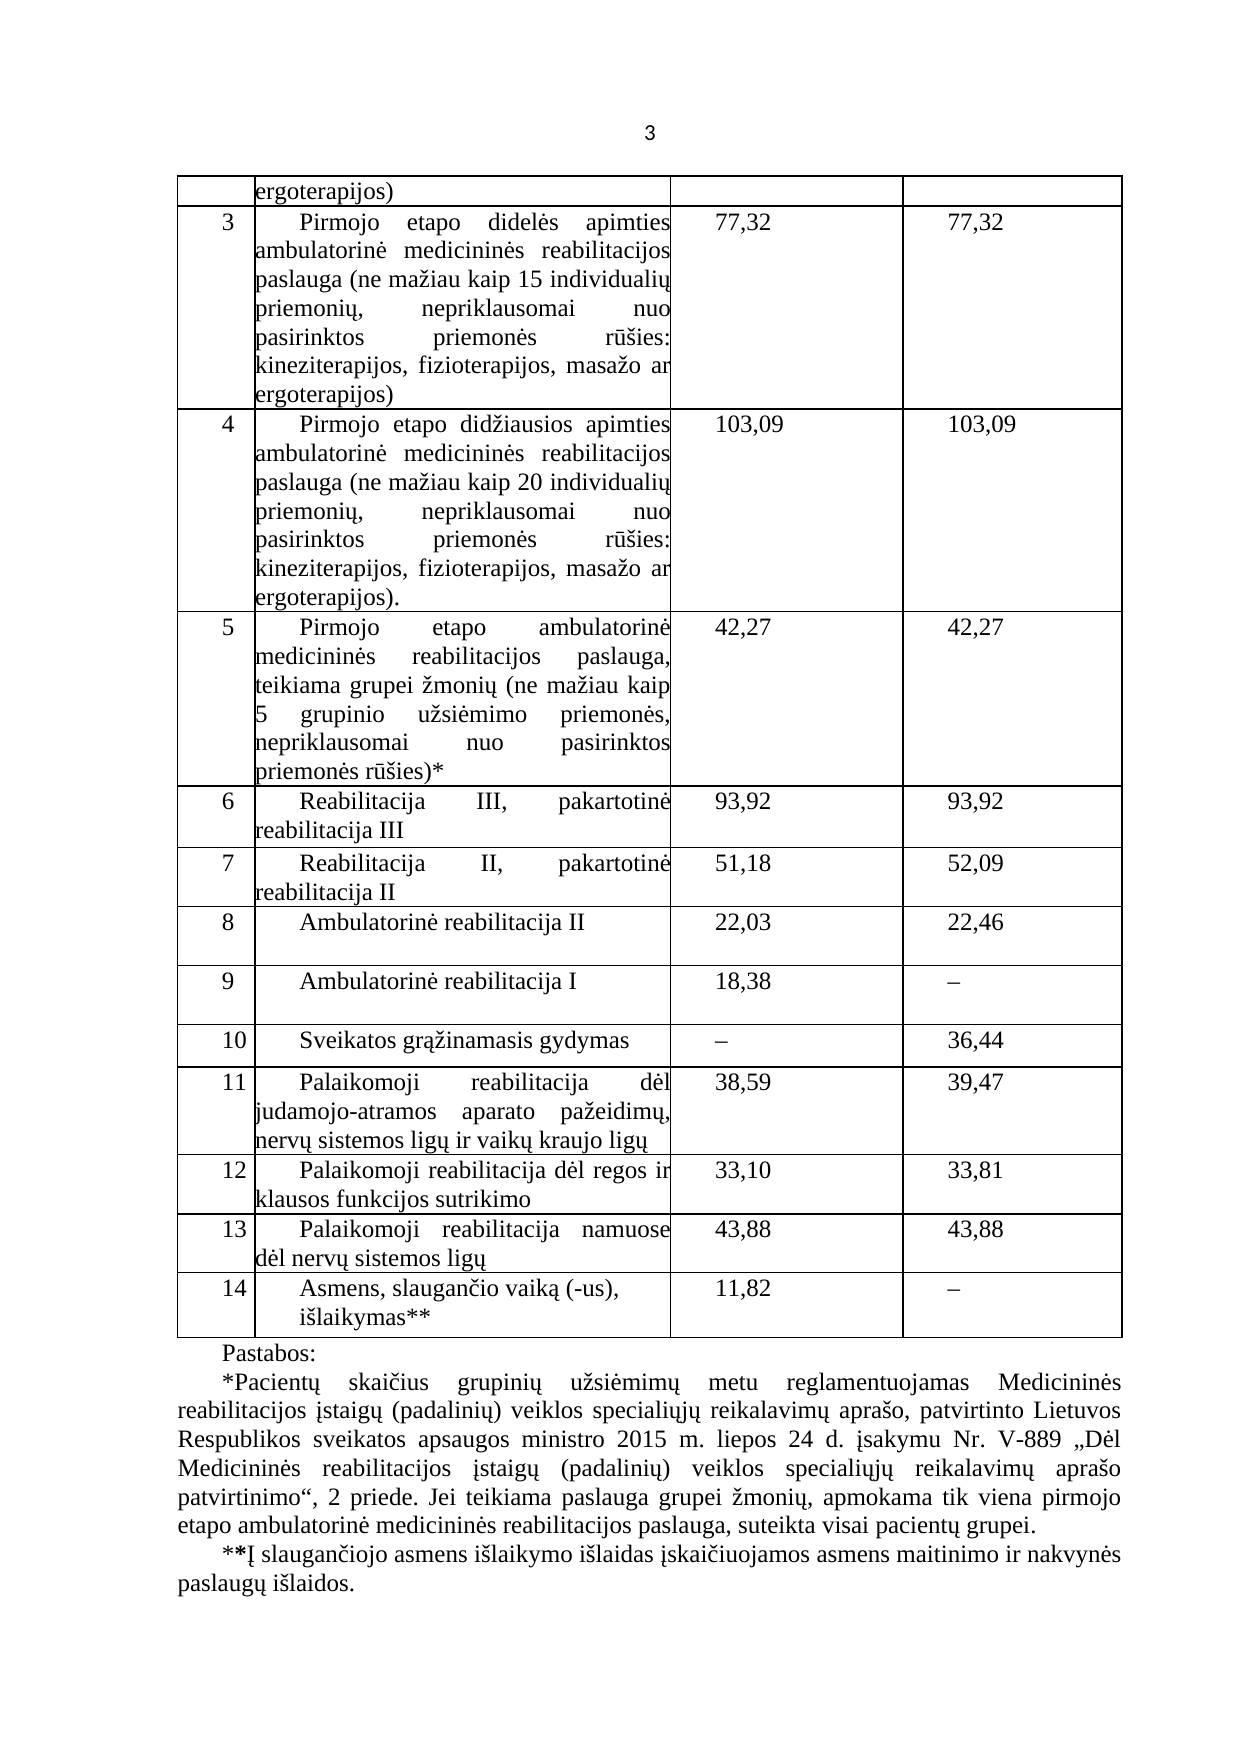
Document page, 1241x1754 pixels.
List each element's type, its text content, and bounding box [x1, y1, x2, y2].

table_cell 7 [178, 848, 254, 906]
table_cell – [904, 1273, 1121, 1336]
table_cell [904, 177, 1121, 205]
table_cell Reabilitacija III, pakartotinė reabilitacija III [256, 787, 670, 847]
table_cell – [671, 1025, 902, 1066]
table_cell 13 [178, 1215, 254, 1272]
table_cell Sveikatos grąžinamasis gydymas [256, 1025, 670, 1066]
table_cell 22,03 [671, 907, 902, 965]
table_cell 3 [178, 207, 254, 408]
table_cell 51,18 [671, 848, 902, 906]
text **Į slaugančiojo asmens išlaikymo išlaidas įskaičiuojamos asmens maitinimo ir nakvynės paslaugų išlaidos. [177, 1539, 1122, 1597]
text Pastabos: [177, 1338, 1122, 1367]
table_cell 103,09 [904, 410, 1121, 611]
table_cell 42,27 [671, 612, 902, 785]
table_cell 52,09 [904, 848, 1121, 906]
table_cell 8 [178, 907, 254, 965]
table_cell 11 [178, 1068, 254, 1154]
table_cell 42,27 [904, 612, 1121, 785]
table_cell 77,32 [671, 207, 902, 408]
table_cell 14 [178, 1273, 254, 1336]
table_cell 10 [178, 1025, 254, 1066]
table_cell Palaikomoji reabilitacija namuose dėl nervų sistemos ligų [256, 1215, 670, 1272]
table_cell [178, 177, 254, 205]
table_cell 36,44 [904, 1025, 1121, 1066]
table_cell 9 [178, 966, 254, 1024]
table_cell 93,92 [671, 787, 902, 847]
table_cell 103,09 [671, 410, 902, 611]
table_cell 18,38 [671, 966, 902, 1024]
table_cell Pirmojo etapo didelės apimties ambulatorinė medicininės reabilitacijos paslauga (ne mažiau kaip 15 individualių priemonių, nepriklausomai nuo pasirinktos priemonės rūšies: kineziterapijos, fizioterapijos, masažo ar ergoterapijos) [256, 207, 670, 408]
table_cell 4 [178, 410, 254, 611]
table_cell 33,10 [671, 1155, 902, 1213]
table_cell [671, 177, 902, 205]
table_cell – [904, 966, 1121, 1024]
table_cell Reabilitacija II, pakartotinė reabilitacija II [256, 848, 670, 906]
table_cell 6 [178, 787, 254, 847]
table_cell Pirmojo etapo didžiausios apimties ambulatorinė medicininės reabilitacijos paslauga (ne mažiau kaip 20 individualių priemonių, nepriklausomai nuo pasirinktos priemonės rūšies: kineziterapijos, fizioterapijos, masažo ar ergoterapijos). [256, 410, 670, 611]
table_cell Palaikomoji reabilitacija dėl judamojo-atramos aparato pažeidimų, nervų sistemos ligų ir vaikų kraujo ligų [256, 1068, 670, 1154]
table_cell ergoterapijos) [256, 177, 670, 205]
table_cell Palaikomoji reabilitacija dėl regos ir klausos funkcijos sutrikimo [256, 1155, 670, 1213]
table_cell 38,59 [671, 1068, 902, 1154]
table_cell 43,88 [904, 1215, 1121, 1272]
table_cell Pirmojo etapo ambulatorinė medicininės reabilitacijos paslauga, teikiama grupei žmonių (ne mažiau kaip 5 grupinio užsiėmimo priemonės, nepriklausomai nuo pasirinktos priemonės rūšies)* [256, 612, 670, 785]
text *Pacientų skaičius grupinių užsiėmimų metu reglamentuojamas Medicininės reabilitacijos įstaigų (padalinių) veiklos specialiųjų reikalavimų aprašo, patvirtinto Lietuvos Respublikos sveikatos apsaugos ministro 2015 m. liepos 24 d. įsakymu Nr. V-889 „Dėl Medicininės reabilitacijos įstaigų (padalinių) veiklos specialiųjų reikalavimų aprašo patvirtinimo“, 2 priede. Jei teikiama paslauga grupei žmonių, apmokama tik viena pirmojo etapo ambulatorinė medicininės reabilitacijos paslauga, suteikta visai pacientų grupei. [177, 1367, 1122, 1539]
table_cell 93,92 [904, 787, 1121, 847]
table_cell 39,47 [904, 1068, 1121, 1154]
table_cell Asmens, slaugančio vaiką (-us), išlaikymas** [256, 1273, 670, 1336]
table_cell 5 [178, 612, 254, 785]
table_cell 33,81 [904, 1155, 1121, 1213]
table_cell 22,46 [904, 907, 1121, 965]
table_cell 11,82 [671, 1273, 902, 1336]
table_cell 12 [178, 1155, 254, 1213]
table_cell 43,88 [671, 1215, 902, 1272]
table_cell 77,32 [904, 207, 1121, 408]
table_cell Ambulatorinė reabilitacija II [256, 907, 670, 965]
table_cell Ambulatorinė reabilitacija I [256, 966, 670, 1024]
